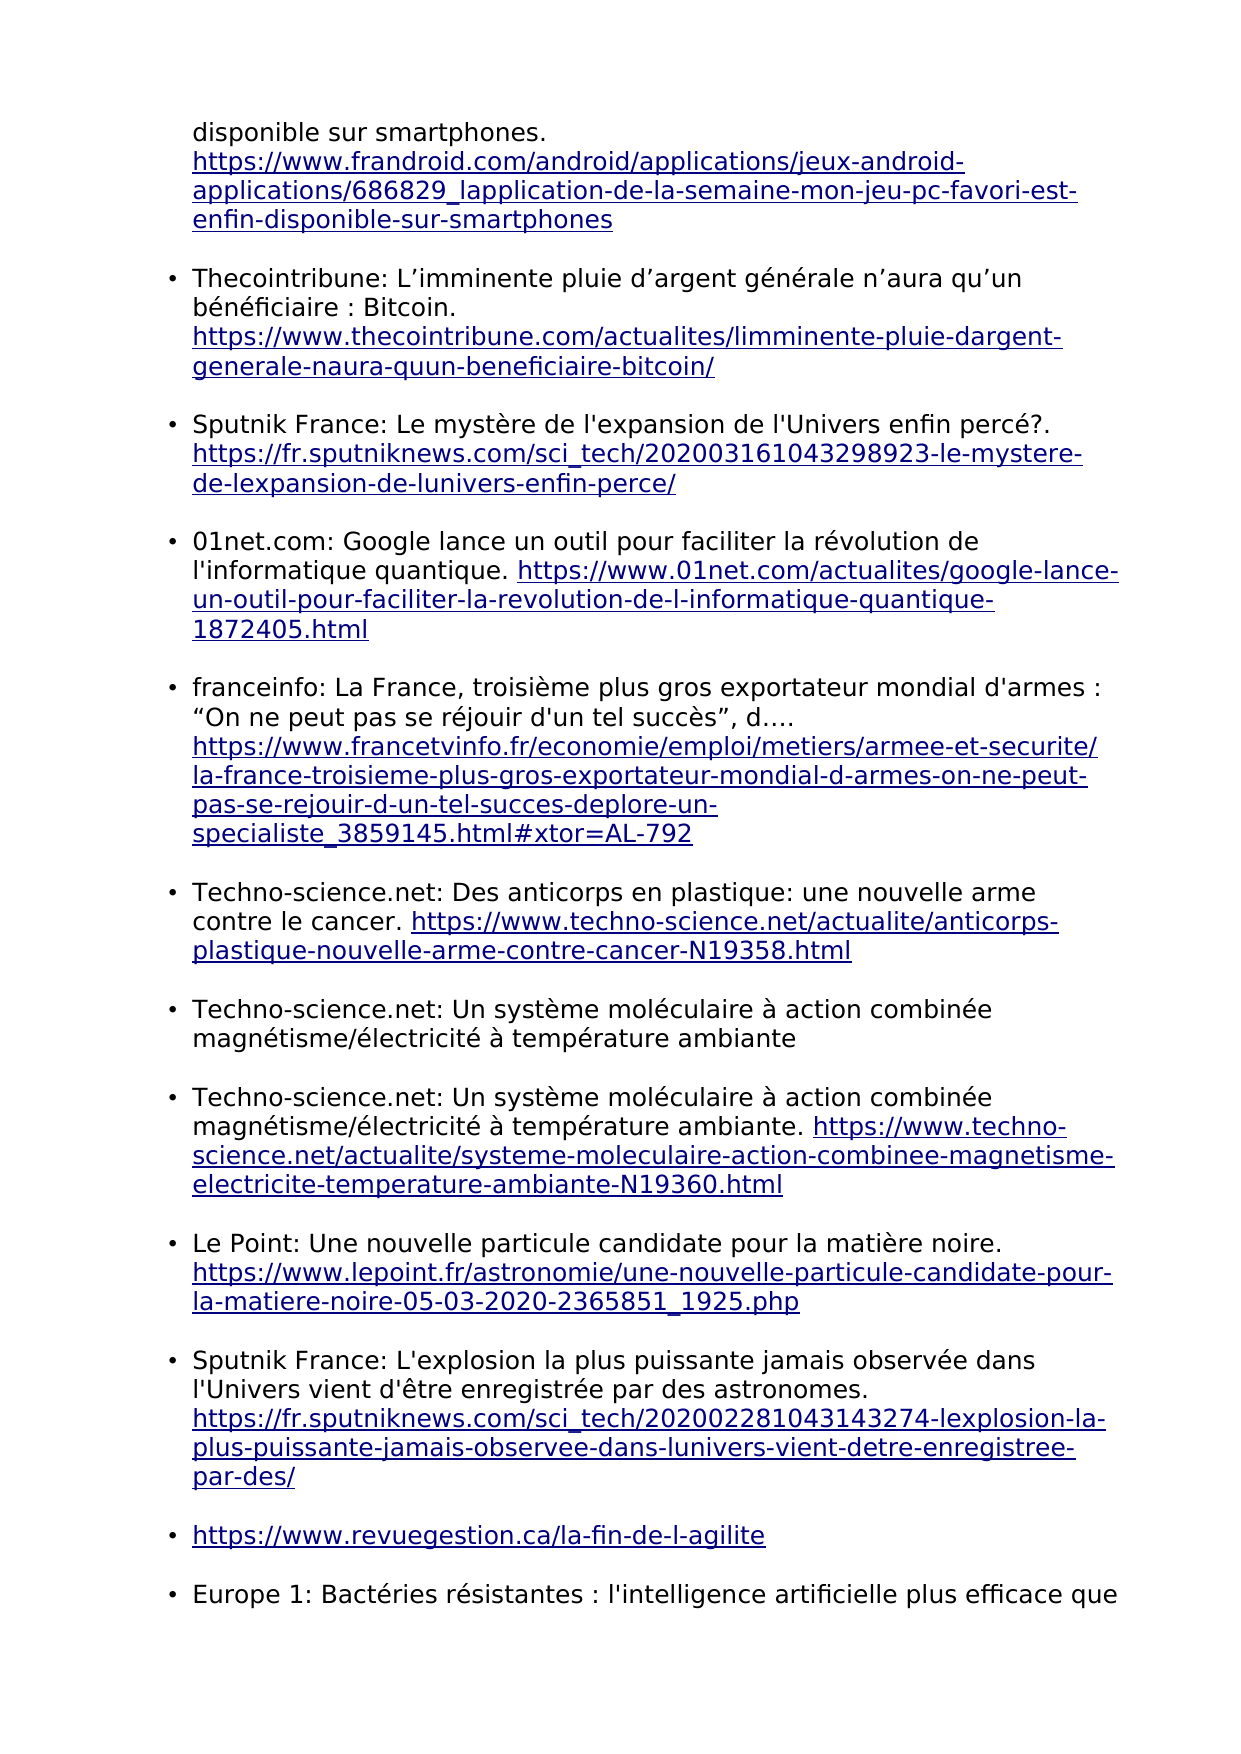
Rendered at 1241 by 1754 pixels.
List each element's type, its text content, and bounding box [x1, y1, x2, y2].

list Thecointribune: L’imminente pluie d’argent générale n’aura qu’un bénéficiaire : Bitcoin. https://www.thecointribune.com/actualites/limminente-pluie-dargent-generale-naura-quun-beneficiaire-bitcoin/ [177, 264, 1122, 381]
list Techno-science.net: Un système moléculaire à action combinée magnétisme/électricité à température ambiante. https://www.techno-science.net/actualite/systeme-moleculaire-action-combinee-magnetisme-electricite-temperature-ambiante-N19360.html [177, 1083, 1122, 1199]
list 01net.com: Google lance un outil pour faciliter la révolution de l'informatique quantique. https://www.01net.com/actualites/google-lance-un-outil-pour-faciliter-la-revolution-de-l-informatique-quantique-1872405.html [177, 527, 1122, 644]
list Sputnik France: L'explosion la plus puissante jamais observée dans l'Univers vient d'être enregistrée par des astronomes. https://fr.sputniknews.com/sci_tech/202002281043143274-lexplosion-la-plus-puissante-jamais-observee-dans-lunivers-vient-detre-enregistree-par-des/ [177, 1346, 1122, 1492]
list franceinfo: La France, troisième plus gros exportateur mondial d'armes : “On ne peut pas se réjouir d'un tel succès”, d…. https://www.francetvinfo.fr/economie/emploi/metiers/armee-et-securite/la-france-troisieme-plus-gros-exportateur-mondial-d-armes-on-ne-peut-pas-se-rejouir-d-un-tel-succes-deplore-un-specialiste_3859145.html#xtor=AL-792 [177, 673, 1122, 848]
list https://www.revuegestion.ca/la-fin-de-l-agilite [177, 1521, 1122, 1550]
list Sputnik France: Le mystère de l'expansion de l'Univers enfin percé?. https://fr.sputniknews.com/sci_tech/202003161043298923-le-mystere-de-lexpansion-de-lunivers-enfin-perce/ [177, 410, 1122, 498]
list Techno-science.net: Des anticorps en plastique: une nouvelle arme contre le cancer. https://www.techno-science.net/actualite/anticorps-plastique-nouvelle-arme-contre-cancer-N19358.html [177, 878, 1122, 966]
list Le Point: Une nouvelle particule candidate pour la matière noire. https://www.lepoint.fr/astronomie/une-nouvelle-particule-candidate-pour-la-matiere-noire-05-03-2020-2365851_1925.php [177, 1229, 1122, 1316]
list disponible sur smartphones. https://www.frandroid.com/android/applications/jeux-android-applications/686829_lapplication-de-la-semaine-mon-jeu-pc-favori-est-enfin-disponible-sur-smartphones [177, 118, 1122, 235]
list Techno-science.net: Un système moléculaire à action combinée magnétisme/électricité à température ambiante [177, 995, 1122, 1053]
list Europe 1: Bactéries résistantes : l'intelligence artificielle plus efficace que [177, 1580, 1122, 1609]
